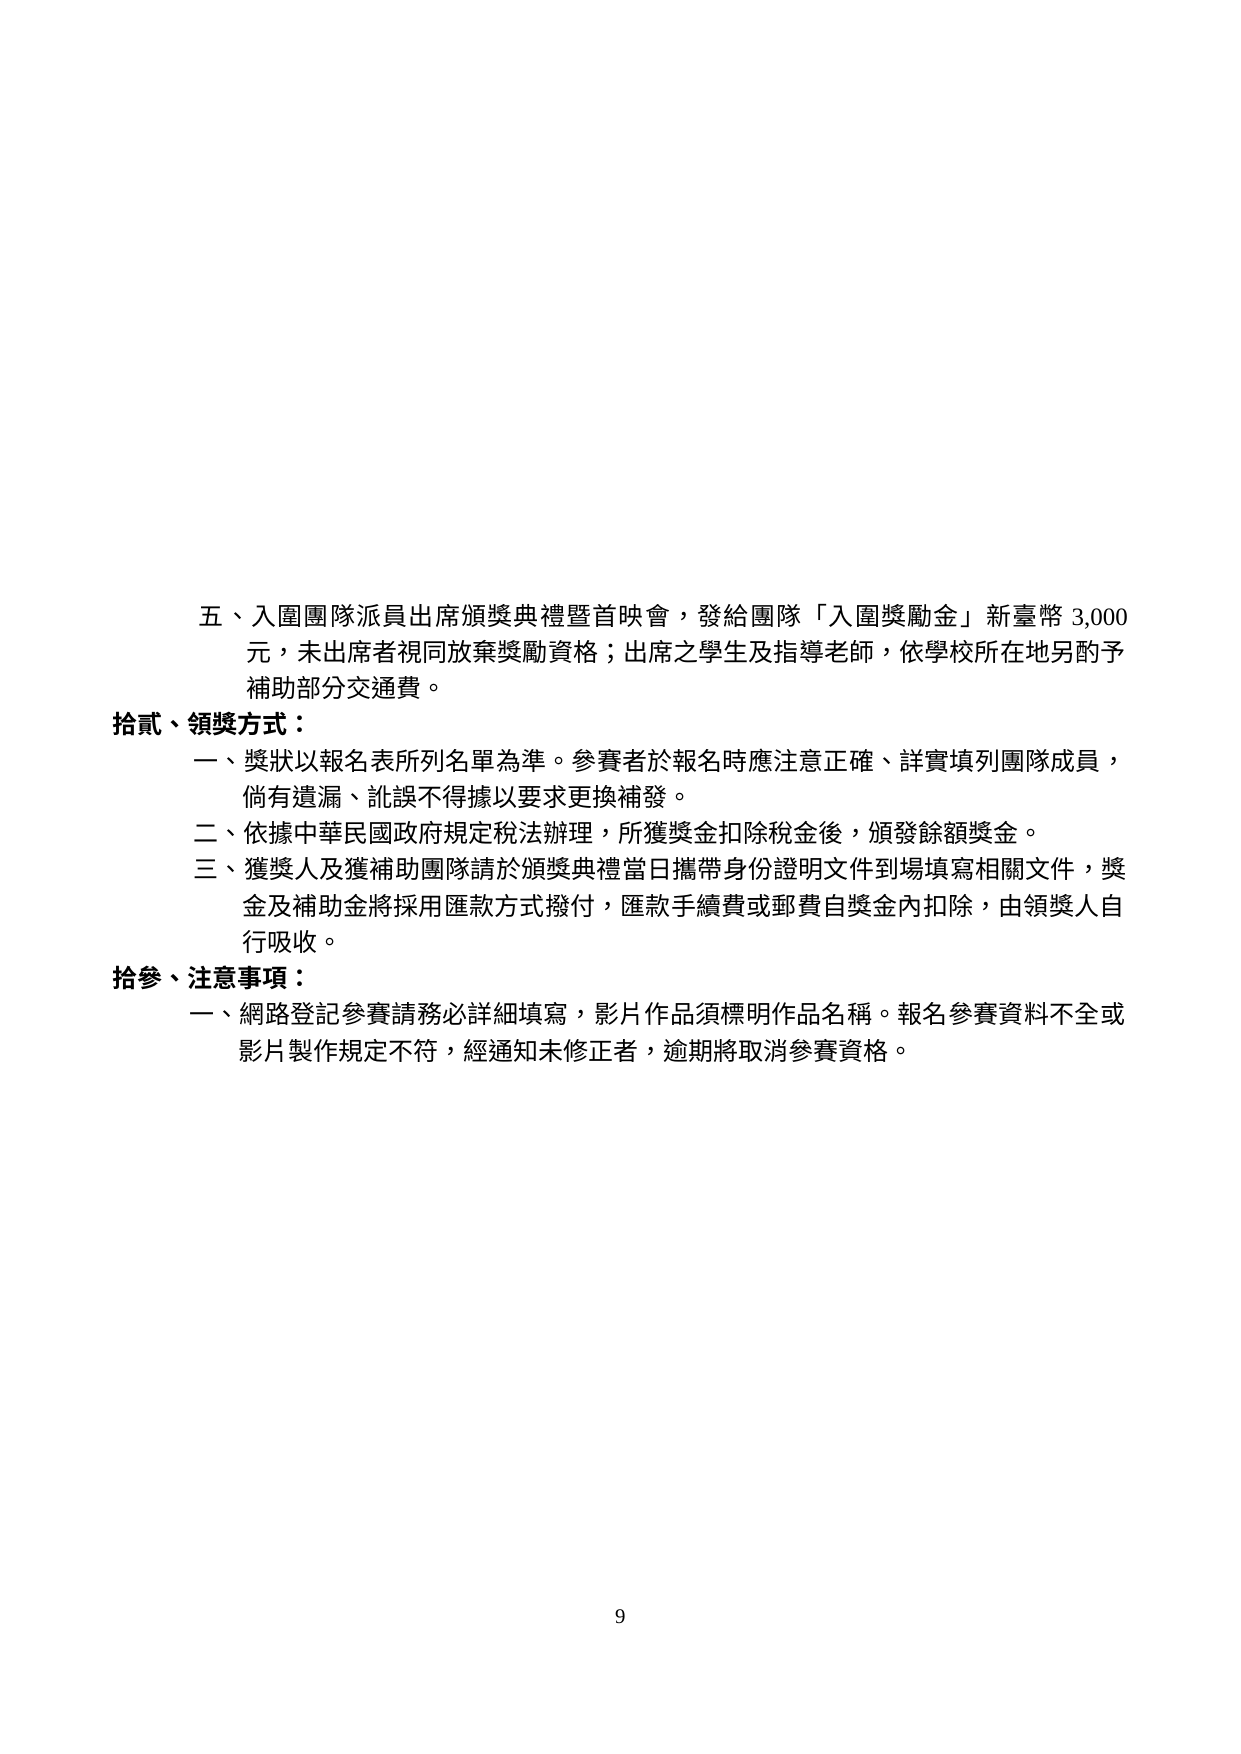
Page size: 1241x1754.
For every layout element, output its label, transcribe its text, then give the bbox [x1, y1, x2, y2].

text 一、獎狀以報名表所列名單為準。參賽者於報名時應注意正確、詳實填列團隊成員，倘有遺漏、訛誤不得據以要求更換補發。 [193, 741, 1128, 814]
text 拾參、注意事項： [112, 959, 1128, 995]
text 五、入圍團隊派員出席頒獎典禮暨首映會，發給團隊「入圍獎勵金」新臺幣3,000元，未出席者視同放棄獎勵資格；出席之學生及指導老師，依學校所在地另酌予補助部分交通費。 [199, 596, 1128, 705]
text 一、網路登記參賽請務必詳細填寫，影片作品須標明作品名稱。報名參賽資料不全或影片製作規定不符，經通知未修正者，逾期將取消參賽資格。 [189, 995, 1128, 1067]
text 三、獲獎人及獲補助團隊請於頒獎典禮當日攜帶身份證明文件到場填寫相關文件，獎金及補助金將採用匯款方式撥付，匯款手續費或郵費自獎金內扣除，由領獎人自行吸收。 [193, 850, 1128, 959]
text 二、依據中華民國政府規定稅法辦理，所獲獎金扣除稅金後，頒發餘額獎金。 [193, 814, 1128, 850]
text 拾貳、領獎方式： [112, 705, 1128, 741]
